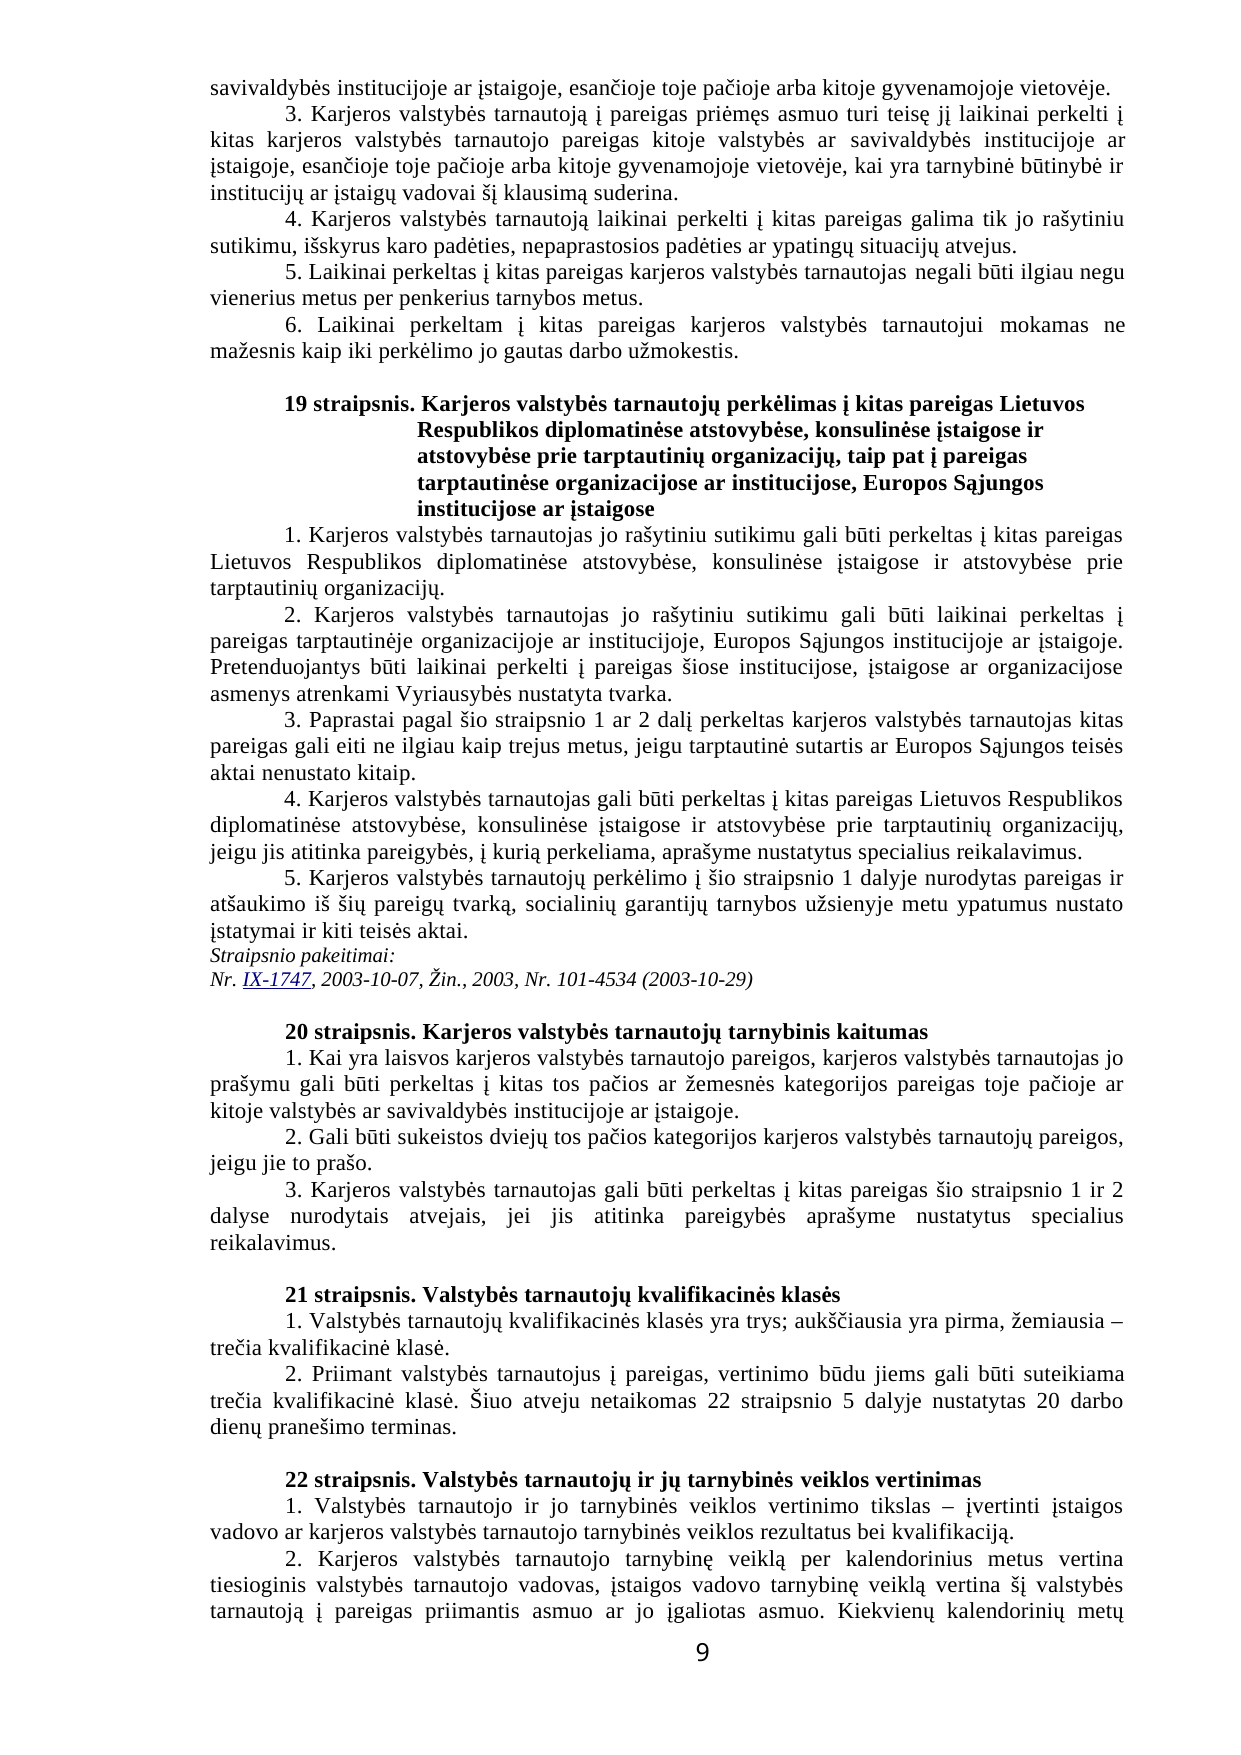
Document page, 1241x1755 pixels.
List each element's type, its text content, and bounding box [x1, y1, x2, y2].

text 19 straipsnis. Karjeros valstybės tarnautojų perkėlimas į kitas pareigas Lietuvos [210, 390, 1126, 416]
text Nr. IX-1747, 2003-10-07, Žin., 2003, Nr. 101-4534 (2003-10-29) [210, 967, 1120, 991]
text 2. Karjeros valstybės tarnautojas jo rašytiniu sutikimu gali būti laikinai perkeltas į pareigas tarptautinėje organizacijoje ar institucijoje, Europos Sąjungos institucijoje ar įstaigoje. Pretenduojantys būti laikinai perkelti į pareigas šiose institucijose, įstaigose ar organizacijose asmenys atrenkami Vyriausybės nustatyta tvarka. [210, 601, 1126, 706]
text 2. Gali būti sukeistos dviejų tos pačios kategorijos karjeros valstybės tarnautojų pareigos, jeigu jie to prašo. [210, 1123, 1126, 1176]
text 4. Karjeros valstybės tarnautoją laikinai perkelti į kitas pareigas galima tik jo rašytiniu sutikimu, išskyrus karo padėties, nepaprastosios padėties ar ypatingų situacijų atvejus. [210, 205, 1126, 258]
text 6. Laikinai perkeltam į kitas pareigas karjeros valstybės tarnautojui mokamas ne mažesnis kaip iki perkėlimo jo gautas darbo užmokestis. [210, 311, 1126, 363]
text 3. Karjeros valstybės tarnautoją į pareigas priėmęs asmuo turi teisę jį laikinai perkelti į kitas karjeros valstybės tarnautojo pareigas kitoje valstybės ar savivaldybės institucijoje ar įstaigoje, esančioje toje pačioje arba kitoje gyvenamojoje vietovėje, kai yra tarnybinė būtinybė ir institucijų ar įstaigų vadovai šį klausimą suderina. [210, 100, 1126, 205]
text 1. Valstybės tarnautojo ir jo tarnybinės veiklos vertinimo tikslas – įvertinti įstaigos vadovo ar karjeros valstybės tarnautojo tarnybinės veiklos rezultatus bei kvalifikaciją. [210, 1492, 1126, 1545]
text savivaldybės institucijoje ar įstaigoje, esančioje toje pačioje arba kitoje gyvenamojoje vietovėje. [210, 73, 1126, 100]
text Straipsnio pakeitimai: [210, 943, 1126, 967]
text 5. Laikinai perkeltas į kitas pareigas karjeros valstybės tarnautojas negali būti ilgiau negu vienerius metus per penkerius tarnybos metus. [210, 258, 1126, 311]
text 3. Paprastai pagal šio straipsnio 1 ar 2 dalį perkeltas karjeros valstybės tarnautojas kitas pareigas gali eiti ne ilgiau kaip trejus metus, jeigu tarptautinė sutartis ar Europos Sąjungos teisės aktai nenustato kitaip. [210, 706, 1126, 785]
text atstovybėse prie tarptautinių organizacijų, taip pat į pareigas [210, 442, 1126, 469]
text 21 straipsnis. Valstybės tarnautojų kvalifikacinės klasės [210, 1281, 1126, 1308]
text Respublikos diplomatinėse atstovybėse, konsulinėse įstaigose ir [210, 416, 1126, 442]
text 22 straipsnis. Valstybės tarnautojų ir jų tarnybinės veiklos vertinimas [210, 1466, 1126, 1492]
text 2. Karjeros valstybės tarnautojo tarnybinę veiklą per kalendorinius metus vertina tiesioginis valstybės tarnautojo vadovas, įstaigos vadovo tarnybinę veiklą vertina šį valstybės tarnautoją į pareigas priimantis asmuo ar jo įgaliotas asmuo. Kiekvienų kalendorinių metų [210, 1545, 1126, 1624]
text 20 straipsnis. Karjeros valstybės tarnautojų tarnybinis kaitumas [210, 1018, 1126, 1044]
text tarptautinėse organizacijose ar institucijose, Europos Sąjungos [210, 469, 1126, 495]
text 4. Karjeros valstybės tarnautojas gali būti perkeltas į kitas pareigas Lietuvos Respublikos diplomatinėse atstovybėse, konsulinėse įstaigose ir atstovybėse prie tarptautinių organizacijų, jeigu jis atitinka pareigybės, į kurią perkeliama, aprašyme nustatytus specialius reikalavimus. [210, 785, 1126, 864]
text 1. Karjeros valstybės tarnautojas jo rašytiniu sutikimu gali būti perkeltas į kitas pareigas Lietuvos Respublikos diplomatinėse atstovybėse, konsulinėse įstaigose ir atstovybėse prie tarptautinių organizacijų. [210, 522, 1126, 601]
text 5. Karjeros valstybės tarnautojų perkėlimo į šio straipsnio 1 dalyje nurodytas pareigas ir atšaukimo iš šių pareigų tvarką, socialinių garantijų tarnybos užsienyje metu ypatumus nustato įstatymai ir kiti teisės aktai. [210, 864, 1126, 943]
text 3. Karjeros valstybės tarnautojas gali būti perkeltas į kitas pareigas šio straipsnio 1 ir 2 dalyse nurodytais atvejais, jei jis atitinka pareigybės aprašyme nustatytus specialius reikalavimus. [210, 1176, 1126, 1255]
text 1. Kai yra laisvos karjeros valstybės tarnautojo pareigos, karjeros valstybės tarnautojas jo prašymu gali būti perkeltas į kitas tos pačios ar žemesnės kategorijos pareigas toje pačioje ar kitoje valstybės ar savivaldybės institucijoje ar įstaigoje. [210, 1044, 1126, 1123]
text 2. Priimant valstybės tarnautojus į pareigas, vertinimo būdu jiems gali būti suteikiama trečia kvalifikacinė klasė. Šiuo atveju netaikomas 22 straipsnio 5 dalyje nustatytas 20 darbo dienų pranešimo terminas. [210, 1360, 1126, 1439]
text 1. Valstybės tarnautojų kvalifikacinės klasės yra trys; aukščiausia yra pirma, žemiausia – trečia kvalifikacinė klasė. [210, 1308, 1126, 1360]
text institucijose ar įstaigose [210, 495, 1126, 522]
